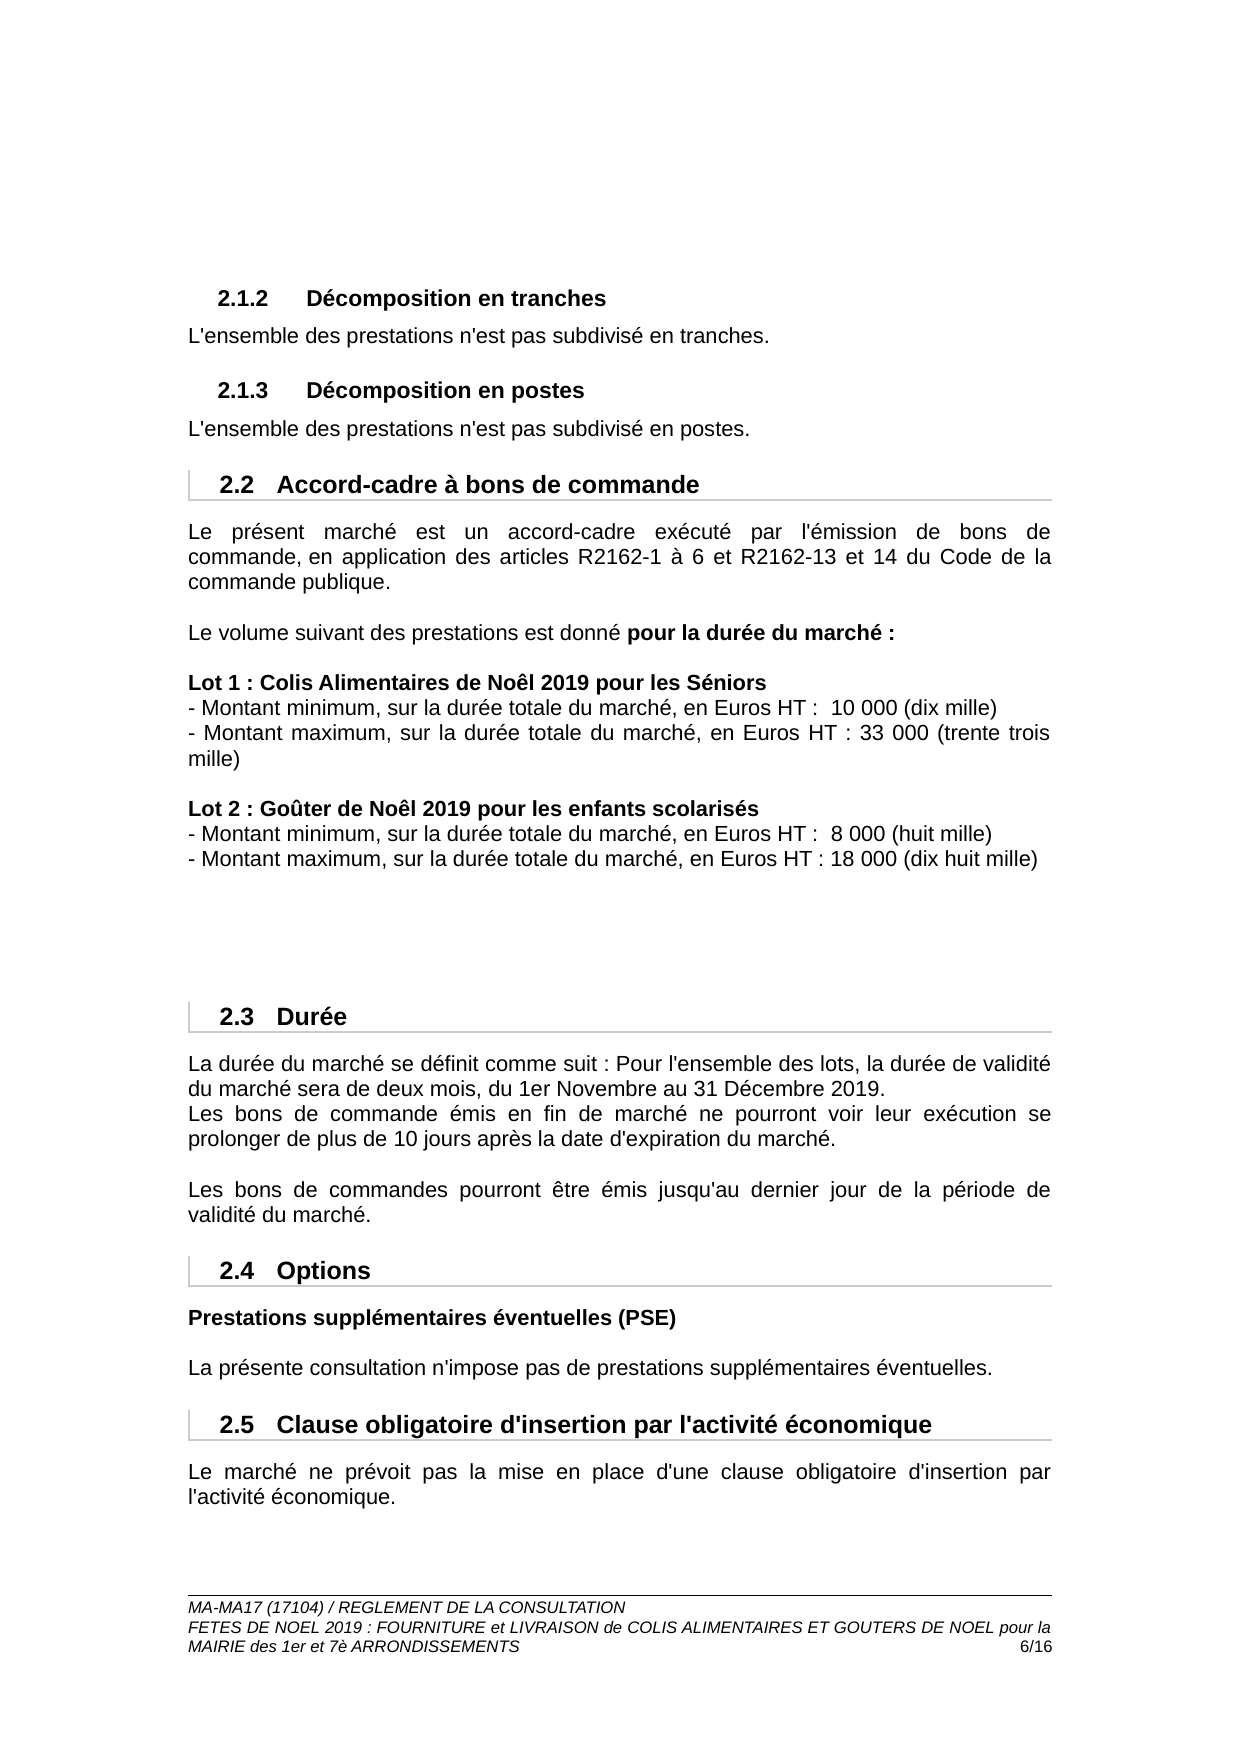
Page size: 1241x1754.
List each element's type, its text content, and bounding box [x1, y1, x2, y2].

subtitle Décomposition en postes [188, 377, 1052, 404]
text Les bons de commandes pourront être émis jusqu'au dernier jour de la période de validité du marché. [188, 1176, 1052, 1227]
text Le présent marché est un accord-cadre exécuté par l'émission de bons de commande, en application des articles R2162-1 à 6 et R2162-13 et 14 du Code de la commande publique. [188, 519, 1052, 594]
text L'ensemble des prestations n'est pas subdivisé en tranches. [188, 323, 1052, 348]
text Le marché ne prévoit pas la mise en place d'une clause obligatoire d'insertion par l'activité économique. [188, 1458, 1052, 1509]
subtitle Options [190, 1256, 1052, 1285]
text L'ensemble des prestations n'est pas subdivisé en postes. [188, 415, 1052, 441]
text Lot 1 : Colis Alimentaires de Noêl 2019 pour les Séniors [188, 670, 1052, 695]
text - Montant maximum, sur la durée totale du marché, en Euros HT : 18 000 (dix huit mille) [188, 846, 1052, 872]
subtitle Accord-cadre à bons de commande [190, 470, 1052, 499]
text La durée du marché se définit comme suit : Pour l'ensemble des lots, la durée de validité du marché sera de deux mois, du 1er Novembre au 31 Décembre 2019. [188, 1050, 1052, 1101]
text Les bons de commande émis en fin de marché ne pourront voir leur exécution se prolonger de plus de 10 jours après la date d'expiration du marché. [188, 1101, 1052, 1151]
subtitle Décomposition en tranches [188, 284, 1052, 311]
subtitle Durée [190, 1002, 1052, 1031]
text - Montant minimum, sur la durée totale du marché, en Euros HT : 8 000 (huit mille) [188, 821, 1052, 846]
text - Montant minimum, sur la durée totale du marché, en Euros HT : 10 000 (dix mille) [188, 695, 1052, 720]
text La présente consultation n'impose pas de prestations supplémentaires éventuelles. [188, 1355, 1052, 1381]
text Le volume suivant des prestations est donné pour la durée du marché : [188, 619, 1052, 645]
text Prestations supplémentaires éventuelles (PSE) [188, 1305, 1052, 1330]
text Lot 2 : Goûter de Noêl 2019 pour les enfants scolarisés [188, 796, 1052, 821]
text - Montant maximum, sur la durée totale du marché, en Euros HT : 33 000 (trente trois mille) [188, 720, 1052, 771]
subtitle Clause obligatoire d'insertion par l'activité économique [190, 1410, 1052, 1439]
